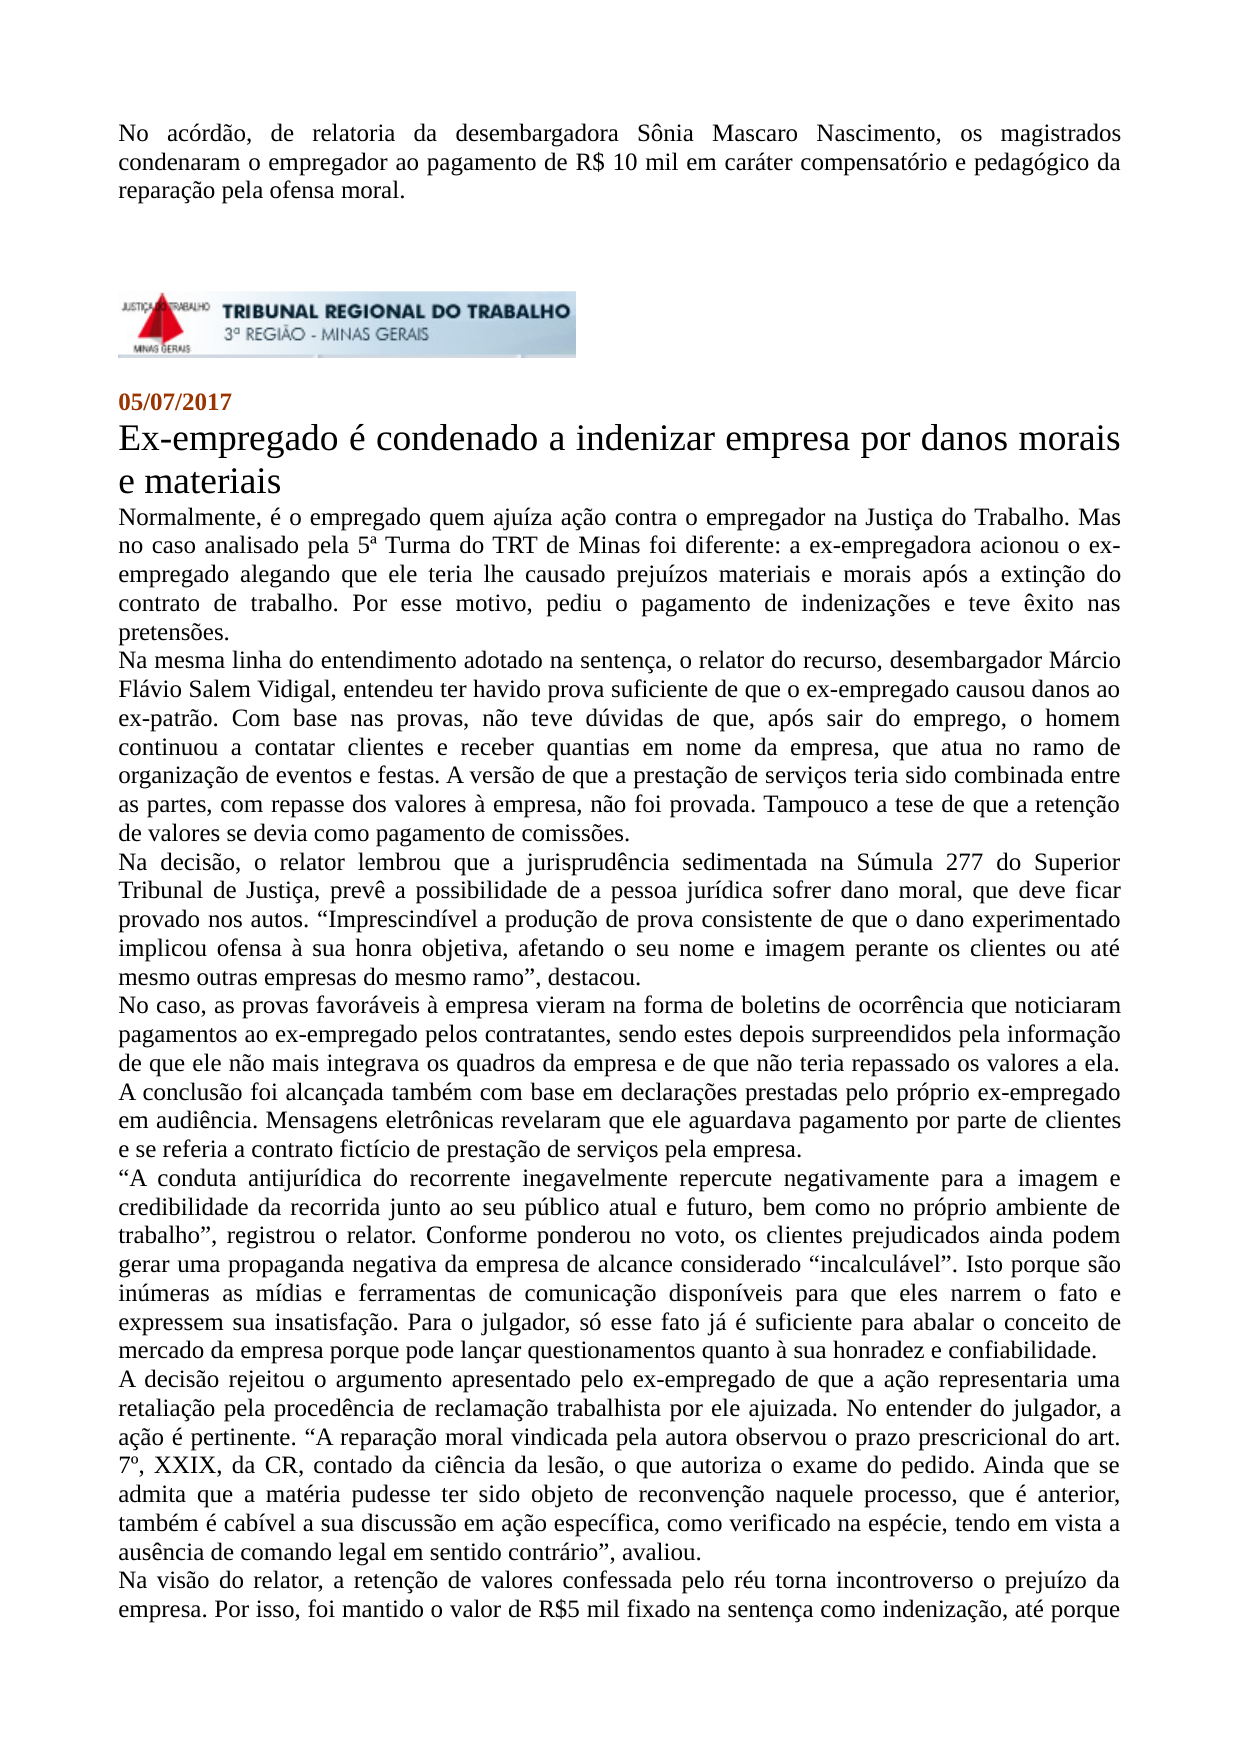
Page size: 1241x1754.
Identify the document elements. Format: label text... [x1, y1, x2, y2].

text No caso, as provas favoráveis à empresa vieram na forma de boletins de ocorrência que noticiaram pagamentos ao ex-empregado pelos contratantes, sendo estes depois surpreendidos pela informação de que ele não mais integrava os quadros da empresa e de que não teria repassado os valores a ela. A conclusão foi alcançada também com base em declarações prestadas pelo próprio ex-empregado em audiência. Mensagens eletrônicas revelaram que ele aguardava pagamento por parte de clientes e se referia a contrato fictício de prestação de serviços pela empresa. [118, 990, 1122, 1163]
text “A conduta antijurídica do recorrente inegavelmente repercute negativamente para a imagem e credibilidade da recorrida junto ao seu público atual e futuro, bem como no próprio ambiente de trabalho”, registrou o relator. Conforme ponderou no voto, os clientes prejudicados ainda podem gerar uma propaganda negativa da empresa de alcance considerado “incalculável”. Isto porque são inúmeras as mídias e ferramentas de comunicação disponíveis para que eles narrem o fato e expressem sua insatisfação. Para o julgador, só esse fato já é suficiente para abalar o conceito de mercado da empresa porque pode lançar questionamentos quanto à sua honradez e confiabilidade. [118, 1163, 1122, 1364]
text No acórdão, de relatoria da desembargadora Sônia Mascaro Nascimento, os magistrados condenaram o empregador ao pagamento de R$ 10 mil em caráter compensatório e pedagógico da reparação pela ofensa moral. [118, 118, 1122, 204]
text Na mesma linha do entendimento adotado na sentença, o relator do recurso, desembargador Márcio Flávio Salem Vidigal, entendeu ter havido prova suficiente de que o ex-empregado causou danos ao ex-patrão. Com base nas provas, não teve dúvidas de que, após sair do emprego, o homem continuou a contatar clientes e receber quantias em nome da empresa, que atua no ramo de organização de eventos e festas. A versão de que a prestação de serviços teria sido combinada entre as partes, com repasse dos valores à empresa, não foi provada. Tampouco a tese de que a retenção de valores se devia como pagamento de comissões. [118, 645, 1122, 847]
text A decisão rejeitou o argumento apresentado pelo ex-empregado de que a ação representaria uma retaliação pela procedência de reclamação trabalhista por ele ajuizada. No entender do julgador, a ação é pertinente. “A reparação moral vindicada pela autora observou o prazo prescricional do art. 7º, XXIX, da CR, contado da ciência da lesão, o que autoriza o exame do pedido. Ainda que se admita que a matéria pudesse ter sido objeto de reconvenção naquele processo, que é anterior, também é cabível a sua discussão em ação específica, como verificado na espécie, tendo em vista a ausência de comando legal em sentido contrário”, avaliou. [118, 1364, 1122, 1565]
text Normalmente, é o empregado quem ajuíza ação contra o empregador na Justiça do Trabalho. Mas no caso analisado pela 5ª Turma do TRT de Minas foi diferente: a ex-empregadora acionou o ex-empregado alegando que ele teria lhe causado prejuízos materiais e morais após a extinção do contrato de trabalho. Por esse motivo, pediu o pagamento de indenizações e teve êxito nas pretensões. [118, 502, 1122, 645]
text Ex-empregado é condenado a indenizar empresa por danos morais e materiais [118, 415, 1122, 502]
text 05/07/2017 [118, 387, 1122, 415]
text Na decisão, o relator lembrou que a jurisprudência sedimentada na Súmula 277 do Superior Tribunal de Justiça, prevê a possibilidade de a pessoa jurídica sofrer dano moral, que deve ficar provado nos autos. “Imprescindível a produção de prova consistente de que o dano experimentado implicou ofensa à sua honra objetiva, afetando o seu nome e imagem perante os clientes ou até mesmo outras empresas do mesmo ramo”, destacou. [118, 847, 1122, 990]
text Na visão do relator, a retenção de valores confessada pelo réu torna incontroverso o prejuízo da empresa. Por isso, foi mantido o valor de R$5 mil fixado na sentença como indenização, até porque [118, 1565, 1122, 1623]
picture [118, 290, 576, 358]
